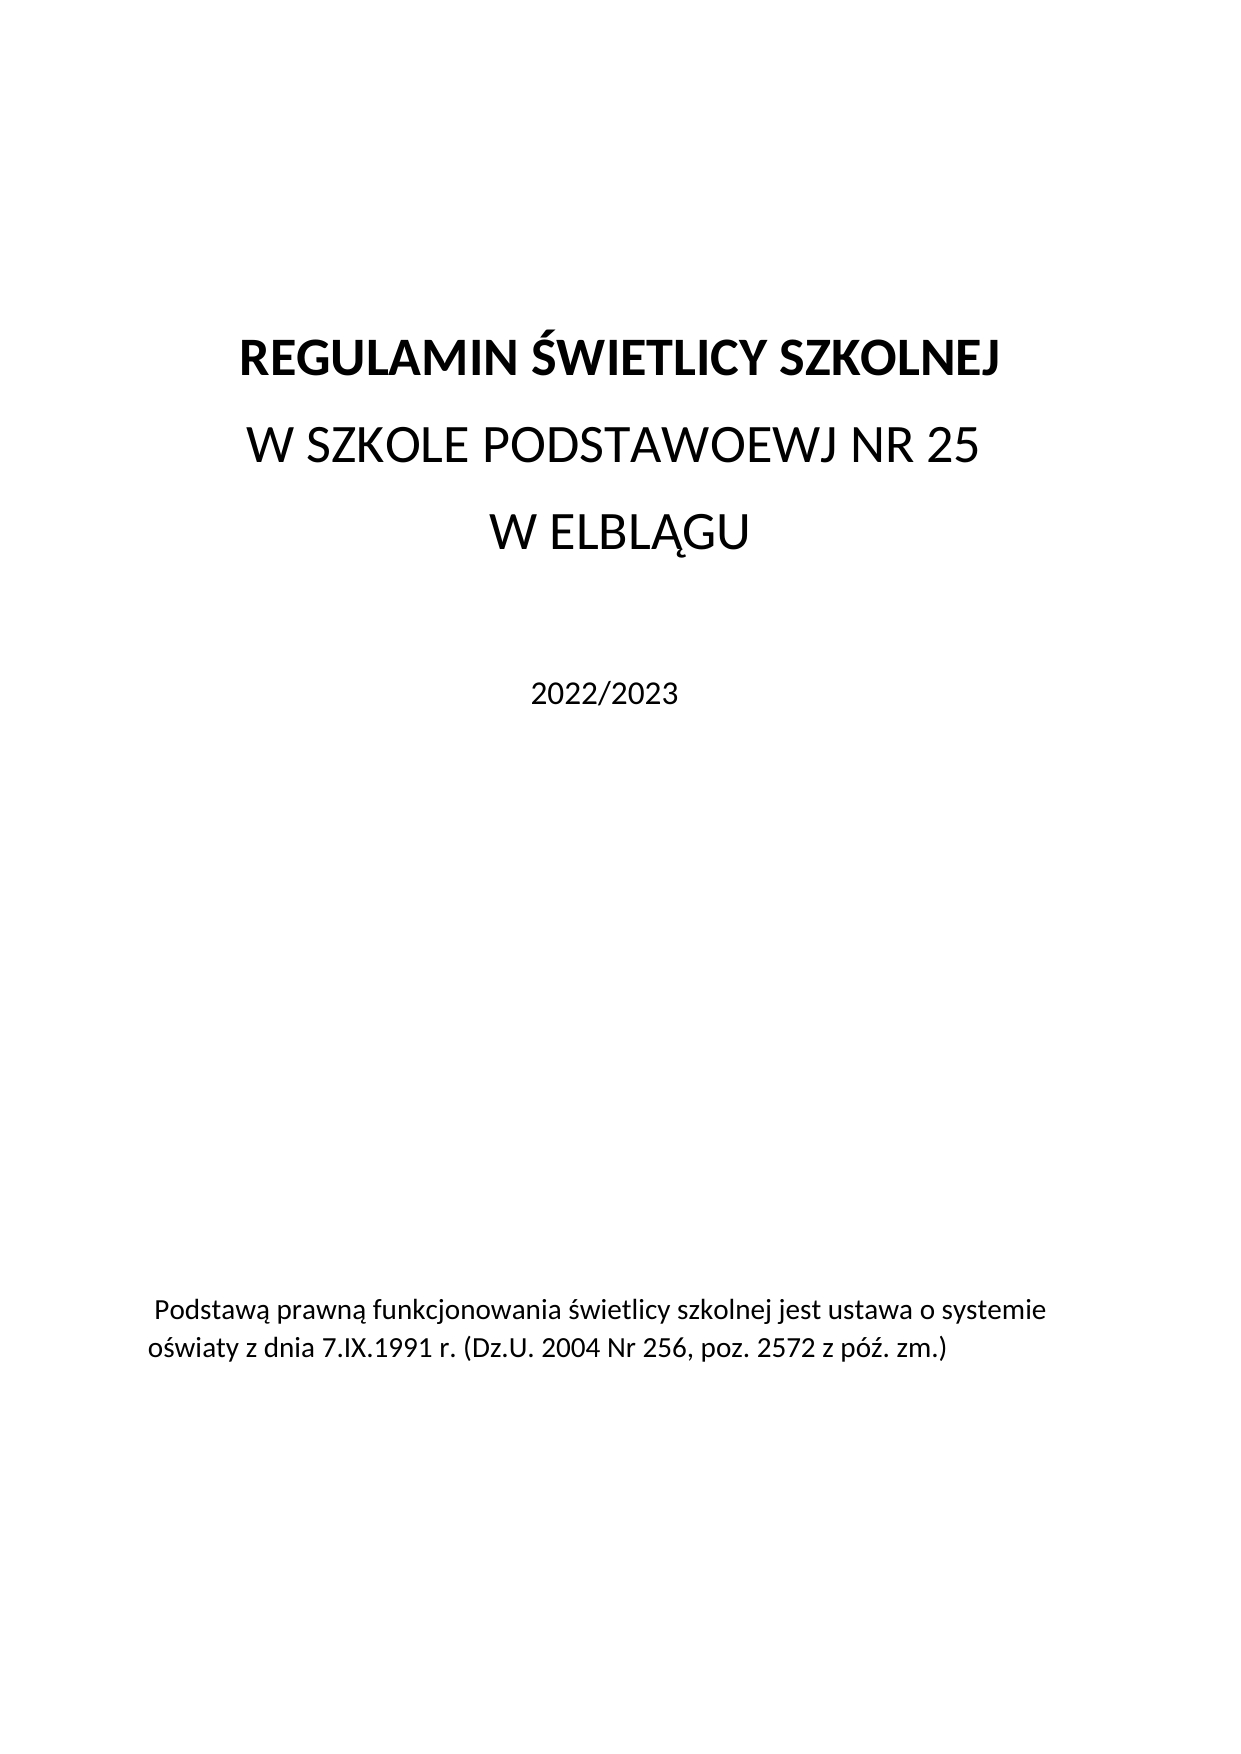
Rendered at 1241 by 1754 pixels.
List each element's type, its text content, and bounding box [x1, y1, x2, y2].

text 2022/2023 [148, 672, 1093, 713]
text Podstawą prawną funkcjonowania świetlicy szkolnej jest ustawa o systemie oświaty z dnia 7.IX.1991 r. (Dz.U. 2004 Nr 256, poz. 2572 z póź. zm.) [148, 1291, 1093, 1364]
text W ELBLĄGU [148, 497, 1093, 563]
text REGULAMIN ŚWIETLICY SZKOLNEJ [148, 322, 1093, 388]
text W SZKOLE PODSTAWOEWJ NR 25 [148, 410, 1093, 476]
